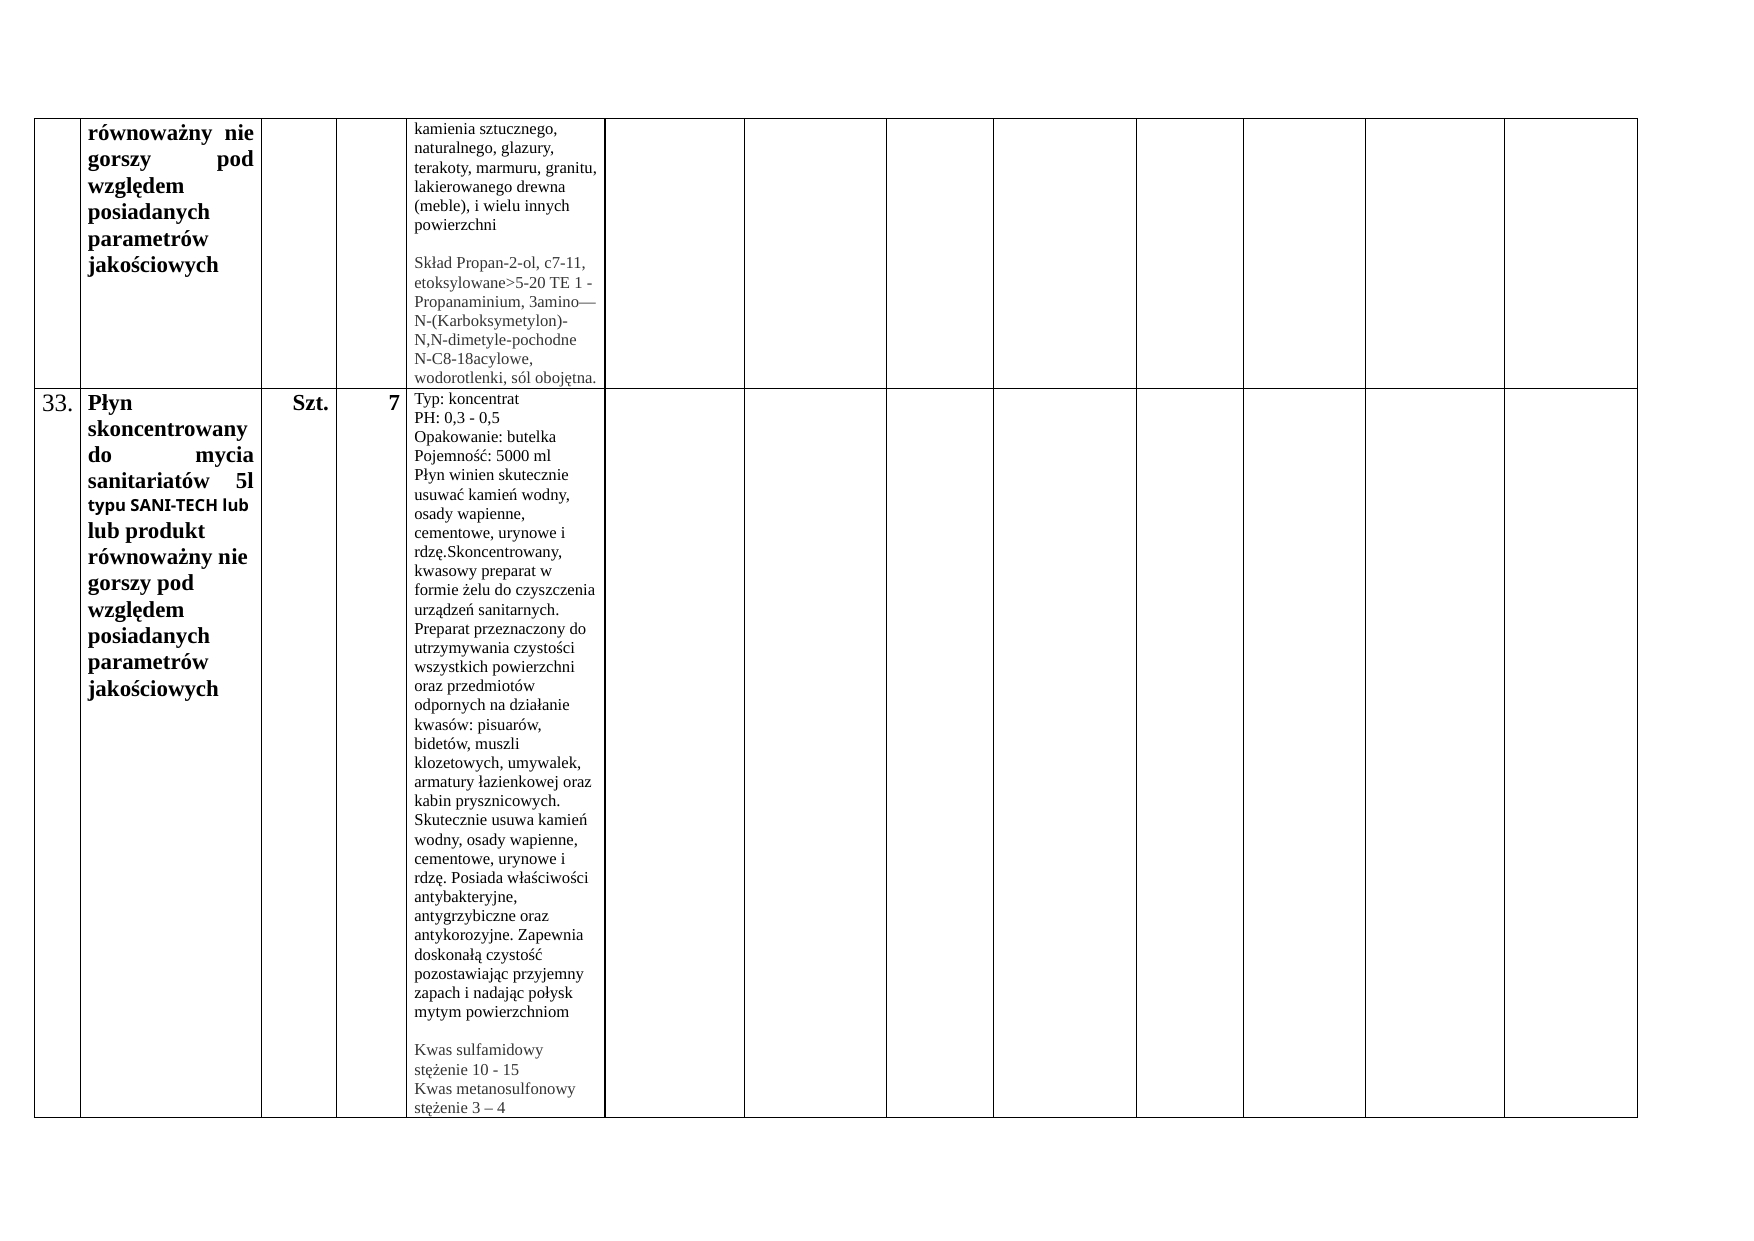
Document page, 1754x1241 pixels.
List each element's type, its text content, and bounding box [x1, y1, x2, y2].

table_cell równoważny nie gorszy pod względem posiadanych parametrów jakościowych [81, 119, 261, 387]
table_cell 7 [337, 389, 406, 1117]
table_cell kamienia sztucznego, naturalnego, glazury, terakoty, marmuru, granitu, lakierowanego drewna (meble), i wielu innych powierzchni Skład Propan-2-ol, c7-11, etoksylowane>5-20 TE 1 -Propanaminium, 3amino—N-(Karboksymetylon)-N,N-dimetyle-pochodne N-C8-18acylowe, wodorotlenki, sól obojętna. [407, 119, 604, 387]
table_cell [994, 389, 1136, 1117]
table_cell [35, 119, 80, 387]
table_cell [1244, 119, 1365, 387]
table_cell [994, 119, 1136, 387]
table_cell [1366, 119, 1504, 387]
table_cell 33. [35, 389, 80, 1117]
table_cell [1244, 389, 1365, 1117]
table_cell Typ: koncentrat PH: 0,3 - 0,5 Opakowanie: butelka Pojemność: 5000 ml Płyn winien skutecznie usuwać kamień wodny, osady wapienne, cementowe, urynowe i rdzę.Skoncentrowany, kwasowy preparat w formie żelu do czyszczenia urządzeń sanitarnych. Preparat przeznaczony do utrzymywania czystości wszystkich powierzchni oraz przedmiotów odpornych na działanie kwasów: pisuarów, bidetów, muszli klozetowych, umywalek, armatury łazienkowej oraz kabin prysznicowych. Skutecznie usuwa kamień wodny, osady wapienne, cementowe, urynowe i rdzę. Posiada właściwości antybakteryjne, antygrzybiczne oraz antykorozyjne. Zapewnia doskonałą czystość pozostawiając przyjemny zapach i nadając połysk mytym powierzchniom Kwas sulfamidowy stężenie 10 - 15 Kwas metanosulfonowy stężenie 3 – 4 [407, 389, 604, 1117]
table_cell [262, 119, 336, 387]
table_cell [745, 119, 886, 387]
table_cell [606, 389, 744, 1117]
table_cell [745, 389, 886, 1117]
table_cell Szt. [262, 389, 336, 1117]
table_cell [1137, 389, 1243, 1117]
table_cell Płyn skoncentrowany do mycia sanitariatów 5l typu SANI-TECH lub lub produkt równoważny nie gorszy pod względem posiadanych parametrów jakościowych [81, 389, 261, 1117]
table_cell [1505, 119, 1637, 387]
table_cell [1137, 119, 1243, 387]
table_cell [337, 119, 406, 387]
table_cell [887, 389, 993, 1117]
table_cell [887, 119, 993, 387]
table_cell [606, 119, 744, 387]
table_cell [1505, 389, 1637, 1117]
table_cell [1366, 389, 1504, 1117]
